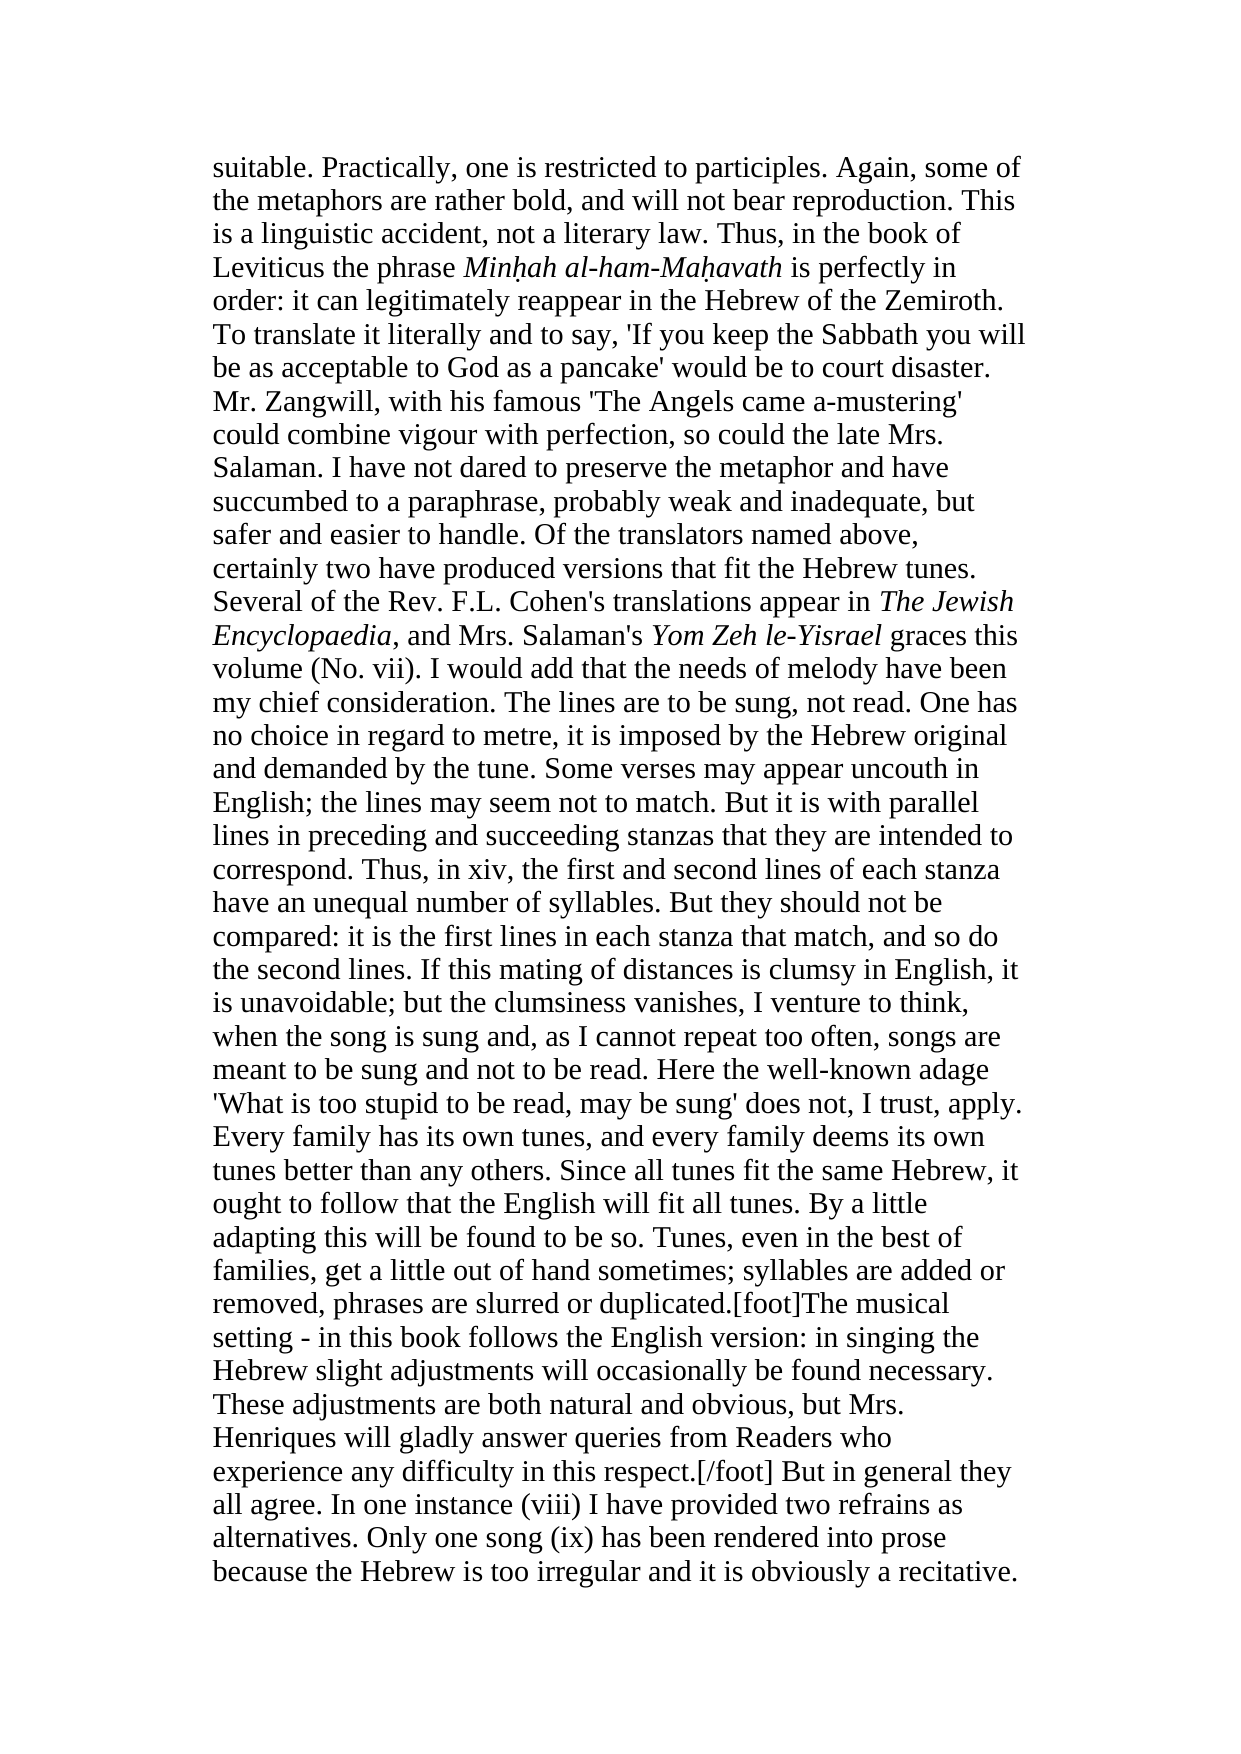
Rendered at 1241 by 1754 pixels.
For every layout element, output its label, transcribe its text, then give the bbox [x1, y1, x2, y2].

text suitable. Practically, one is restricted to participles. Again, some of the metaphors are rather bold, and will not bear reproduction. This is a linguistic accident, not a literary law. Thus, in the book of Leviticus the phrase Minḥah al-ham-Maḥavath is perfectly in order: it can legitimately reappear in the Hebrew of the Zemiroth. To translate it literally and to say, 'If you keep the Sabbath you will be as acceptable to God as a pancake' would be to court disaster. Mr. Zangwill, with his famous 'The Angels came a-mustering' could combine vigour with perfection, so could the late Mrs. Salaman. I have not dared to preserve the metaphor and have succumbed to a paraphrase, probably weak and inadequate, but safer and easier to handle. Of the translators named above, certainly two have produced versions that fit the Hebrew tunes. Several of the Rev. F.L. Cohen's translations appear in The Jewish Encyclopaedia, and Mrs. Salaman's Yom Zeh le-Yisrael graces this volume (No. vii). I would add that the needs of melody have been my chief consideration. The lines are to be sung, not read. One has no choice in regard to metre, it is imposed by the Hebrew original and demanded by the tune. Some verses may appear uncouth in English; the lines may seem not to match. But it is with parallel lines in preceding and succeeding stanzas that they are intended to correspond. Thus, in xiv, the first and second lines of each stanza have an unequal number of syllables. But they should not be compared: it is the first lines in each stanza that match, and so do the second lines. If this mating of distances is clumsy in English, it is unavoidable; but the clumsiness vanishes, I venture to think, when the song is sung and, as I cannot repeat too often, songs are meant to be sung and not to be read. Here the well-known adage 'What is too stupid to be read, may be sung' does not, I trust, apply. Every family has its own tunes, and every family deems its own tunes better than any others. Since all tunes fit the same Hebrew, it ought to follow that the English will fit all tunes. By a little adapting this will be found to be so. Tunes, even in the best of families, get a little out of hand sometimes; syllables are added or removed, phrases are slurred or duplicated.[foot]The musical setting - in this book follows the English version: in singing the Hebrew slight adjustments will occasionally be found necessary. These adjustments are both natural and obvious, but Mrs. Henriques will gladly answer queries from Readers who experience any difficulty in this respect.[/foot] But in general they all agree. In one instance (viii) I have provided two refrains as alternatives. Only one song (ix) has been rendered into prose because the Hebrew is too irregular and it is obviously a recitative. [212, 150, 1028, 1588]
